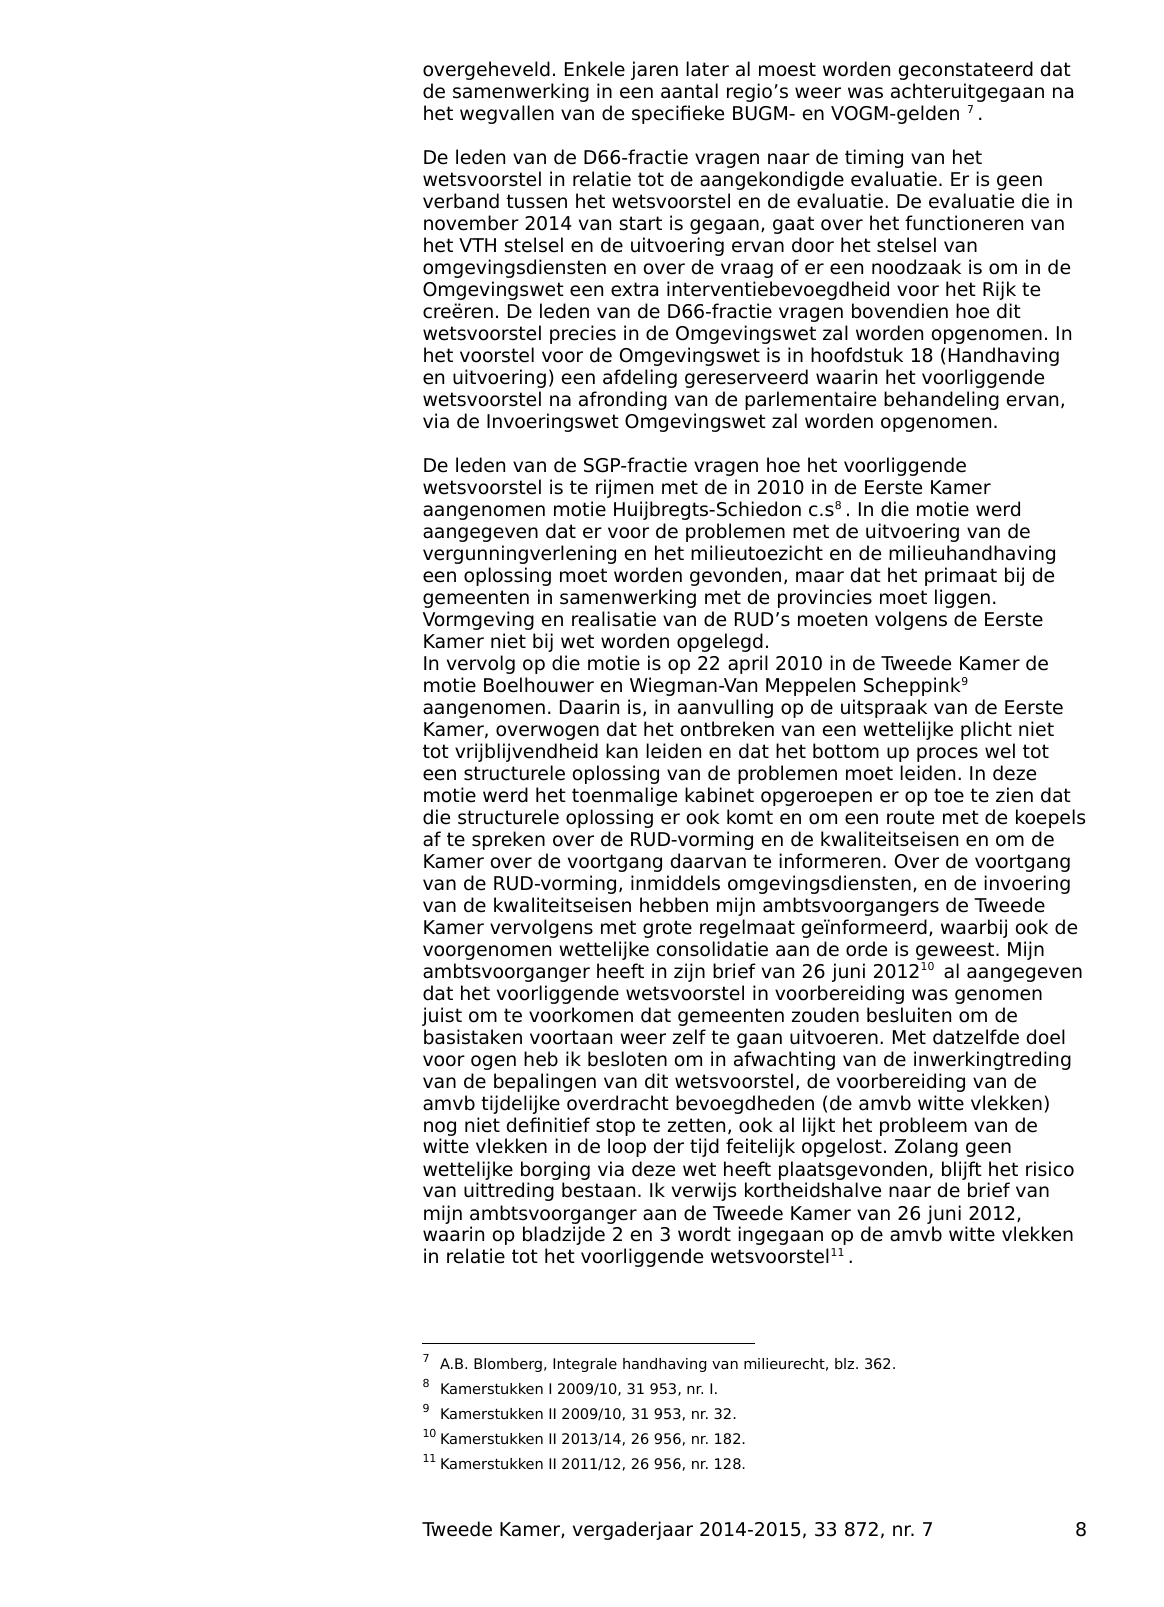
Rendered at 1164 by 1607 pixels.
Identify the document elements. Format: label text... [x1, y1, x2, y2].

text Kamerstukken II 2011/12, 26 956, nr. 128. [422, 1452, 1087, 1474]
text In vervolg op die motie is op 22 april 2010 in de Tweede Kamer de motie Boelhouwer en Wiegman-Van Meppelen Scheppink aangenomen. Daarin is, in aanvulling op de uitspraak van de Eerste Kamer, overwogen dat het ontbreken van een wettelijke plicht niet tot vrijblijvendheid kan leiden en dat het bottom up proces wel tot een structurele oplossing van de problemen moet leiden. In deze motie werd het toenmalige kabinet opgeroepen er op toe te zien dat die structurele oplossing er ook komt en om een route met de koepels af te spreken over de RUD-vorming en de kwaliteitseisen en om de Kamer over de voortgang daarvan te informeren. Over de voortgang van de RUD-vorming, inmiddels omgevingsdiensten, en de invoering van de kwaliteitseisen hebben mijn ambtsvoorgangers de Tweede Kamer vervolgens met grote regelmaat geïnformeerd, waarbij ook de voorgenomen wettelijke consolidatie aan de orde is geweest. Mijn ambtsvoorganger heeft in zijn brief van 26 juni 2012 al aangegeven dat het voorliggende wetsvoorstel in voorbereiding was genomen juist om te voorkomen dat gemeenten zouden besluiten om de basistaken voortaan weer zelf te gaan uitvoeren. Met datzelfde doel voor ogen heb ik besloten om in afwachting van de inwerkingtreding van de bepalingen van dit wetsvoorstel, de voorbereiding van de amvb tijdelijke overdracht bevoegdheden (de amvb witte vlekken) nog niet definitief stop te zetten, ook al lijkt het probleem van de witte vlekken in de loop der tijd feitelijk opgelost. Zolang geen wettelijke borging via deze wet heeft plaatsgevonden, blijft het risico van uittreding bestaan. Ik verwijs kortheidshalve naar de brief van mijn ambtsvoorganger aan de Tweede Kamer van 26 juni 2012, waarin op bladzijde 2 en 3 wordt ingegaan op de amvb witte vlekken in relatie tot het voorliggende wetsvoorstel. [422, 653, 1087, 1268]
text Kamerstukken II 2013/14, 26 956, nr. 182. [422, 1427, 1087, 1449]
text De leden van de D66-fractie vragen naar de timing van het wetsvoorstel in relatie tot de aangekondigde evaluatie. Er is geen verband tussen het wetsvoorstel en de evaluatie. De evaluatie die in november 2014 van start is gegaan, gaat over het functioneren van het VTH stelsel en de uitvoering ervan door het stelsel van omgevingsdiensten en over de vraag of er een noodzaak is om in de Omgevingswet een extra interventiebevoegdheid voor het Rijk te creëren. De leden van de D66-fractie vragen bovendien hoe dit wetsvoorstel precies in de Omgevingswet zal worden opgenomen. In het voorstel voor de Omgevingswet is in hoofdstuk 18 (Handhaving en uitvoering) een afdeling gereserveerd waarin het voorliggende wetsvoorstel na afronding van de parlementaire behandeling ervan, via de Invoeringswet Omgevingswet zal worden opgenomen. [422, 147, 1087, 433]
text De leden van de SGP-fractie vragen hoe het voorliggende wetsvoorstel is te rijmen met de in 2010 in de Eerste Kamer aangenomen motie Huijbregts-Schiedon c.s. In die motie werd aangegeven dat er voor de problemen met de uitvoering van de vergunningverlening en het milieutoezicht en de milieuhandhaving een oplossing moet worden gevonden, maar dat het primaat bij de gemeenten in samenwerking met de provincies moet liggen. Vormgeving en realisatie van de RUD’s moeten volgens de Eerste Kamer niet bij wet worden opgelegd. [422, 455, 1087, 653]
text A.B. Blomberg, Integrale handhaving van milieurecht, blz. 362. [422, 1352, 1087, 1374]
text overgeheveld. Enkele jaren later al moest worden geconstateerd dat de samenwerking in een aantal regio’s weer was achteruitgegaan na het wegvallen van de specifieke BUGM- en VOGM-gelden . [422, 59, 1087, 125]
text Kamerstukken I 2009/10, 31 953, nr. I. [422, 1377, 1087, 1399]
text Kamerstukken II 2009/10, 31 953, nr. 32. [422, 1402, 1087, 1424]
